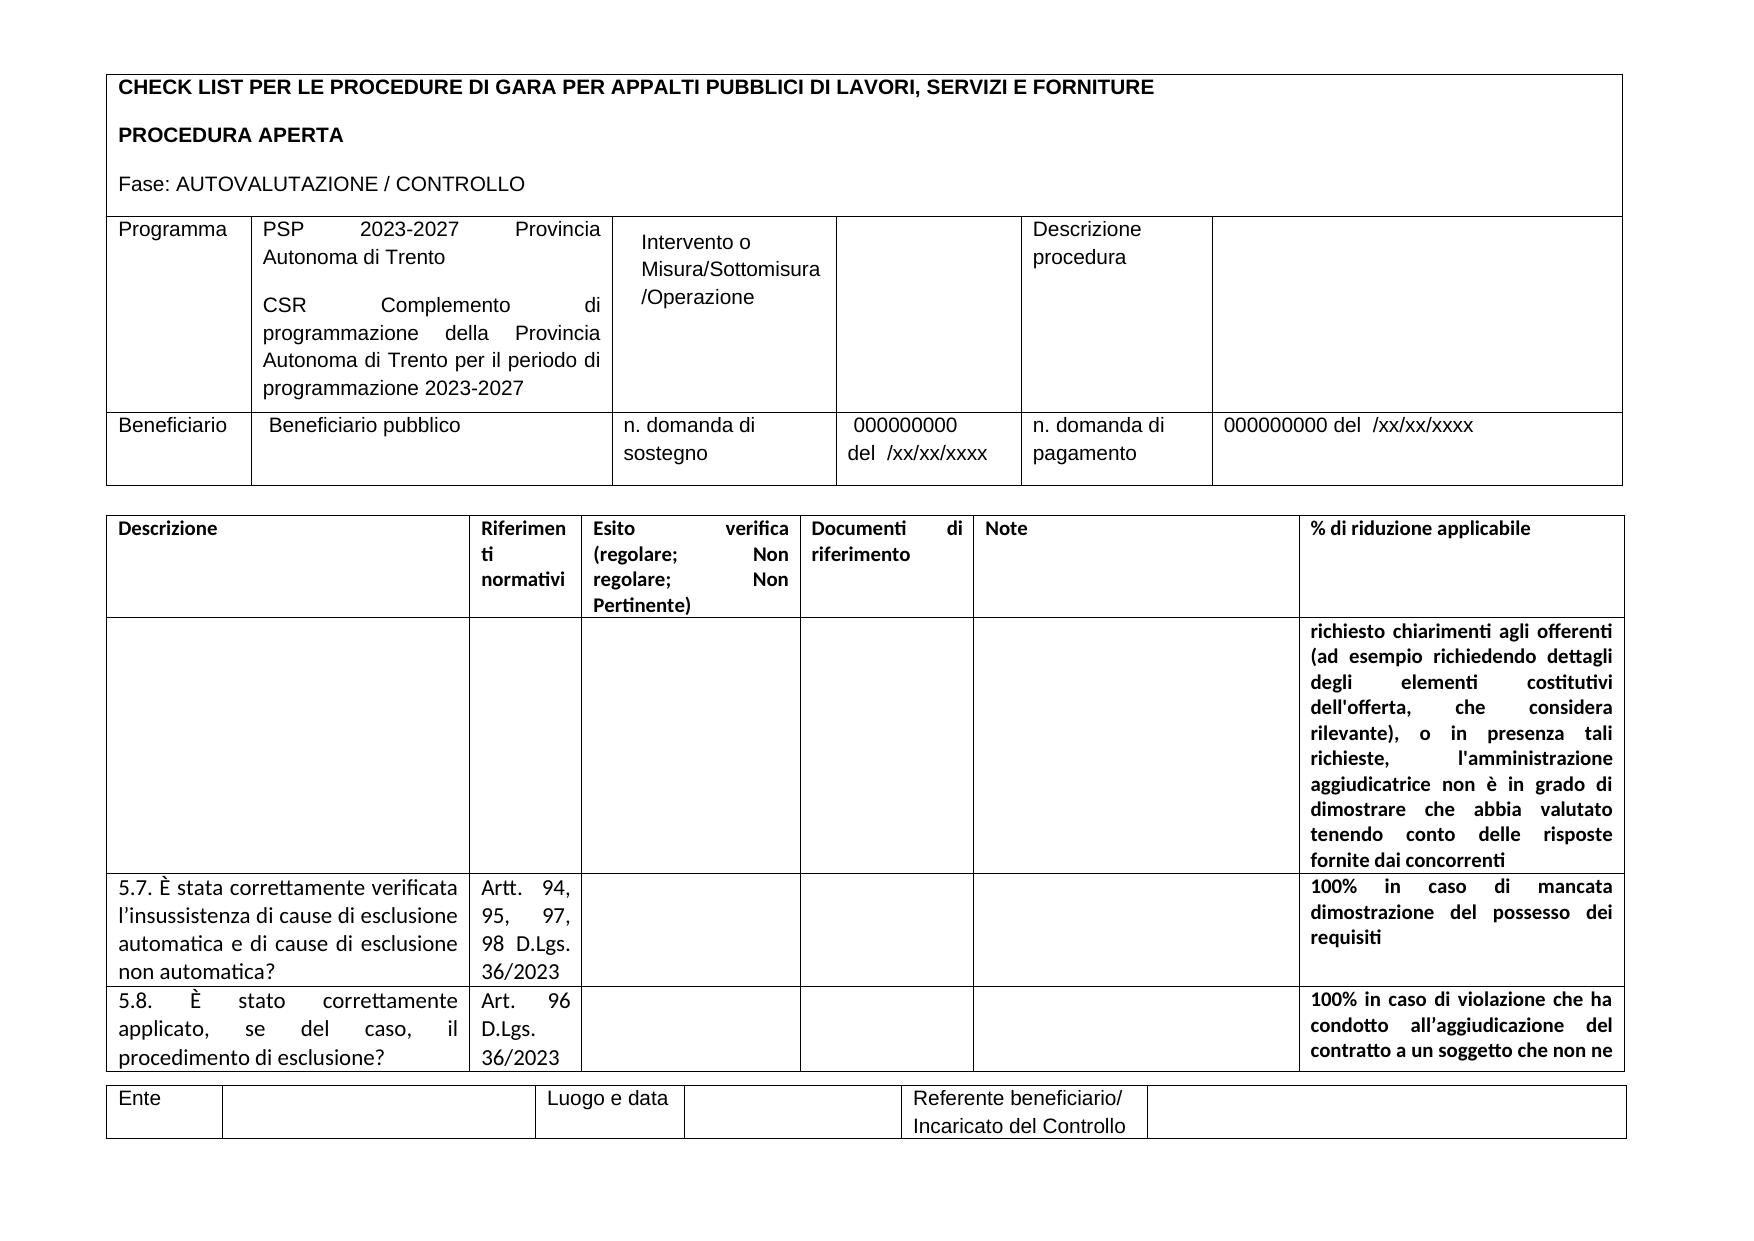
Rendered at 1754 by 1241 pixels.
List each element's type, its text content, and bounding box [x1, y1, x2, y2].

table_cell [582, 987, 800, 1071]
table_cell [582, 618, 800, 872]
table_header Esito verifica (regolare; Non regolare; Non Pertinente) [582, 516, 800, 617]
table_cell [470, 618, 581, 872]
table_cell [974, 874, 1299, 986]
table_header Note [974, 516, 1299, 617]
table_cell richiesto chiarimenti agli offerenti (ad esempio richiedendo dettagli degli elementi costitutivi dell'offerta, che considera rilevante), o in presenza tali richieste, l'amministrazione aggiudicatrice non è in grado di dimostrare che abbia valutato tenendo conto delle risposte fornite dai concorrenti [1300, 618, 1624, 872]
table_cell [974, 987, 1299, 1071]
table_header Descrizione [107, 516, 469, 617]
table_cell [582, 874, 800, 986]
table_cell 5.7. È stata correttamente verificata l’insussistenza di cause di esclusione automatica e di cause di esclusione non automatica? [107, 874, 469, 986]
table_cell [801, 618, 973, 872]
table_cell [107, 618, 469, 872]
table_header Riferimenti normativi [470, 516, 581, 617]
table_cell [801, 987, 973, 1071]
table_cell [801, 874, 973, 986]
table_cell 100% in caso di violazione che ha condotto all’aggiudicazione del contratto a un soggetto che non ne [1300, 987, 1624, 1071]
table_cell [974, 618, 1299, 872]
table_cell Art. 96 D.Lgs. 36/2023 [470, 987, 581, 1071]
table_cell Artt. 94, 95, 97, 98 D.Lgs. 36/2023 [470, 874, 581, 986]
table_cell 5.8. È stato correttamente applicato, se del caso, il procedimento di esclusione? [107, 987, 469, 1071]
table_header Documenti di riferimento [801, 516, 973, 617]
table_cell 100% in caso di mancata dimostrazione del possesso dei requisiti [1300, 874, 1624, 986]
table_header % di riduzione applicabile [1300, 516, 1624, 617]
